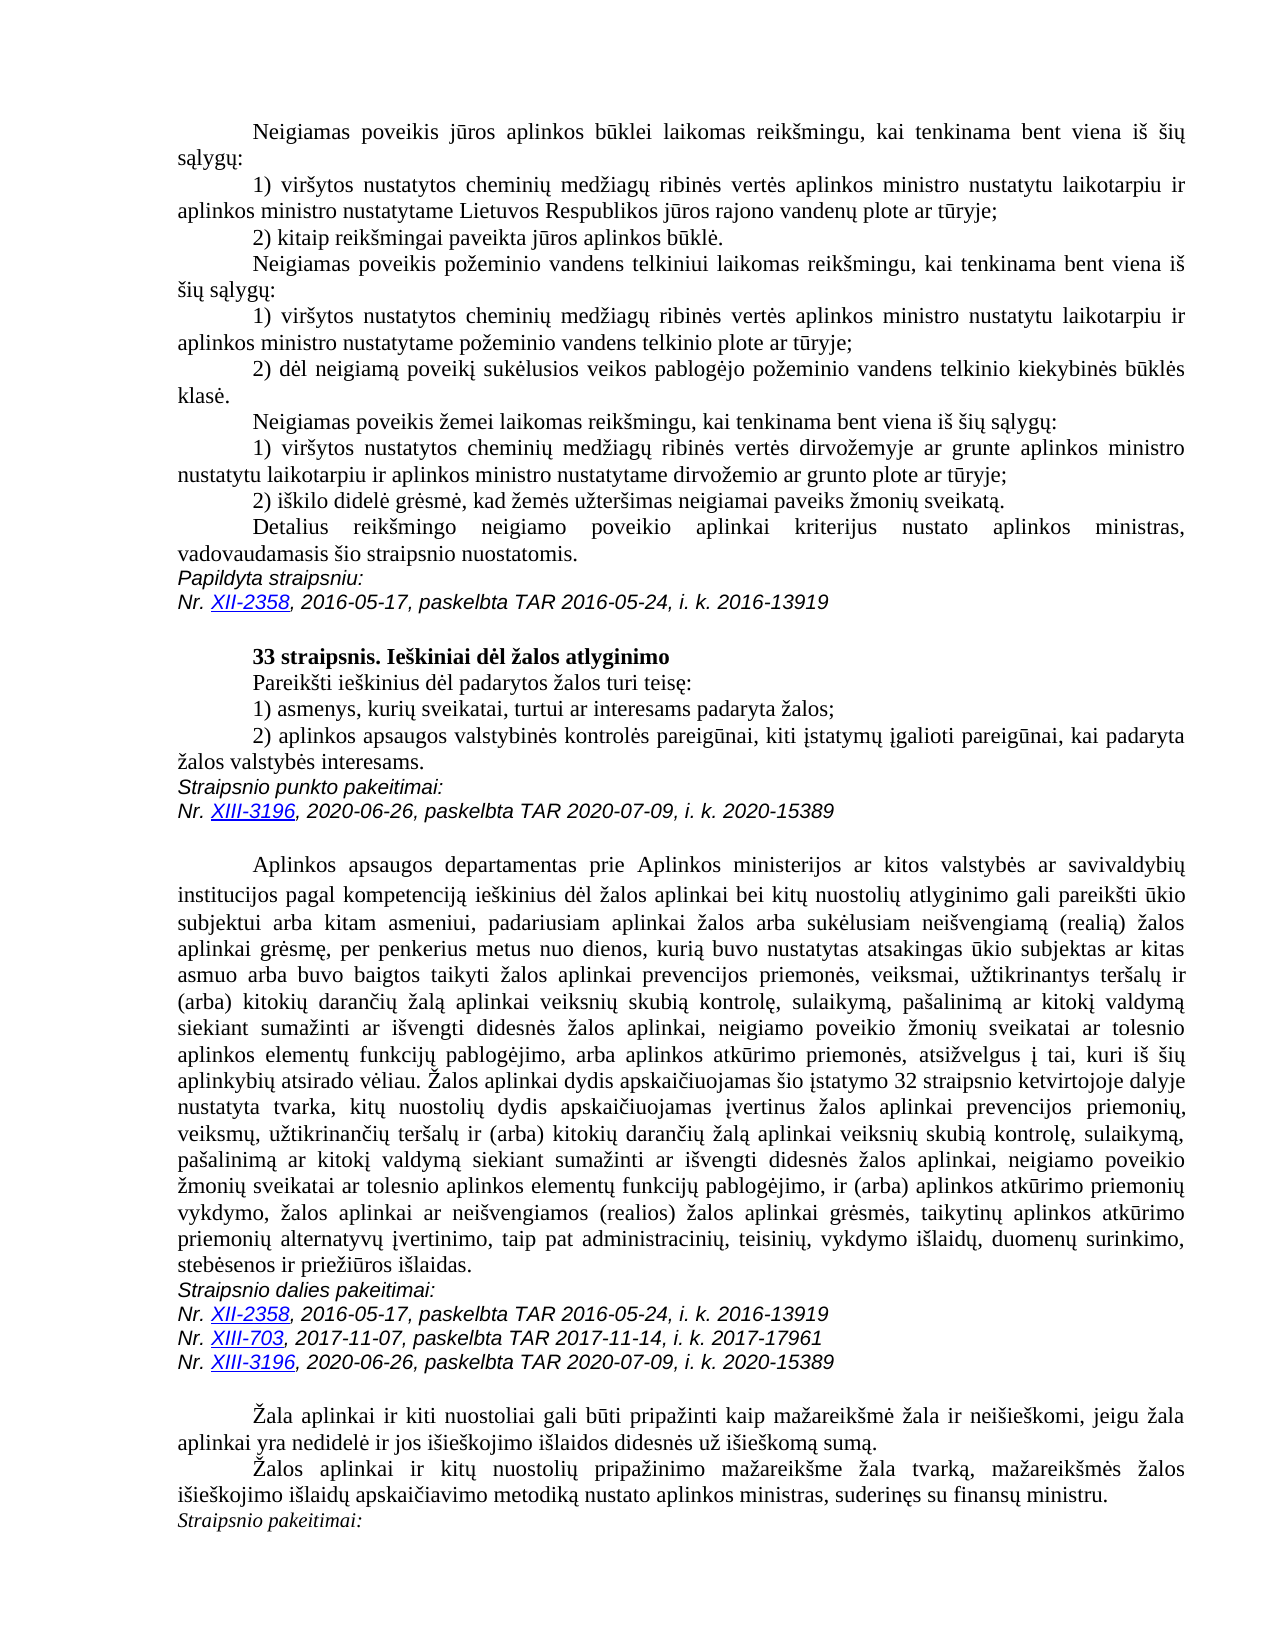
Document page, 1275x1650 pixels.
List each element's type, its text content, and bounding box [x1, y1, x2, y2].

text Straipsnio pakeitimai: [177, 1508, 1186, 1532]
text Neigiamas poveikis jūros aplinkos būklei laikomas reikšmingu, kai tenkinama bent viena iš šių sąlygų: [177, 118, 1186, 171]
text 2) dėl neigiamą poveikį sukėlusios veikos pablogėjo požeminio vandens telkinio kiekybinės būklės klasė. [177, 355, 1186, 408]
text 2) iškilo didelė grėsmė, kad žemės užteršimas neigiamai paveiks žmonių sveikatą. [177, 487, 1186, 513]
text Žala aplinkai ir kiti nuostoliai gali būti pripažinti kaip mažareikšmė žala ir neišieškomi, jeigu žala aplinkai yra nedidelė ir jos išieškojimo išlaidos didesnės už išieškomą sumą. [177, 1402, 1186, 1455]
text 33 straipsnis. Ieškiniai dėl žalos atlyginimo [177, 643, 1186, 669]
text Straipsnio punkto pakeitimai: [177, 774, 1186, 798]
text Papildyta straipsniu: [177, 566, 1186, 590]
text Neigiamas poveikis žemei laikomas reikšmingu, kai tenkinama bent viena iš šių sąlygų: [177, 408, 1186, 434]
text Pareikšti ieškinius dėl padarytos žalos turi teisę: [177, 669, 1186, 696]
text Aplinkos apsaugos departamentas prie Aplinkos ministerijos ar kitos valstybės ar savivaldybių institucijos pagal kompetenciją ieškinius dėl žalos aplinkai bei kitų nuostolių atlyginimo gali pareikšti ūkio subjektui arba kitam asmeniui, padariusiam aplinkai žalos arba sukėlusiam neišvengiamą (realią) žalos aplinkai grėsmę, per penkerius metus nuo dienos, kurią buvo nustatytas atsakingas ūkio subjektas ar kitas asmuo arba buvo baigtos taikyti žalos aplinkai prevencijos priemonės, veiksmai, užtikrinantys teršalų ir (arba) kitokių darančių žalą aplinkai veiksnių skubią kontrolę, sulaikymą, pašalinimą ar kitokį valdymą siekiant sumažinti ar išvengti didesnės žalos aplinkai, neigiamo poveikio žmonių sveikatai ar tolesnio aplinkos elementų funkcijų pablogėjimo, arba aplinkos atkūrimo priemonės, atsižvelgus į tai, kuri iš šių aplinkybių atsirado vėliau. Žalos aplinkai dydis apskaičiuojamas šio įstatymo 32 straipsnio ketvirtojoje dalyje nustatyta tvarka, kitų nuostolių dydis apskaičiuojamas įvertinus žalos aplinkai prevencijos priemonių, veiksmų, užtikrinančių teršalų ir (arba) kitokių darančių žalą aplinkai veiksnių skubią kontrolę, sulaikymą, pašalinimą ar kitokį valdymą siekiant sumažinti ar išvengti didesnės žalos aplinkai, neigiamo poveikio žmonių sveikatai ar tolesnio aplinkos elementų funkcijų pablogėjimo, ir (arba) aplinkos atkūrimo priemonių vykdymo, žalos aplinkai ar neišvengiamos (realios) žalos aplinkai grėsmės, taikytinų aplinkos atkūrimo priemonių alternatyvų įvertinimo, taip pat administracinių, teisinių, vykdymo išlaidų, duomenų surinkimo, stebėsenos ir priežiūros išlaidas. [177, 851, 1186, 1278]
text 2) kitaip reikšmingai paveikta jūros aplinkos būklė. [177, 223, 1186, 250]
text 1) viršytos nustatytos cheminių medžiagų ribinės vertės aplinkos ministro nustatytu laikotarpiu ir aplinkos ministro nustatytame Lietuvos Respublikos jūros rajono vandenų plote ar tūryje; [177, 171, 1186, 223]
text 1) asmenys, kurių sveikatai, turtui ar interesams padaryta žalos; [177, 696, 1186, 722]
text Neigiamas poveikis požeminio vandens telkiniui laikomas reikšmingu, kai tenkinama bent viena iš šių sąlygų: [177, 250, 1186, 303]
text Nr. XIII-3196, 2020-06-26, paskelbta TAR 2020-07-09, i. k. 2020-15389 [177, 798, 1186, 822]
text Detalius reikšmingo neigiamo poveikio aplinkai kriterijus nustato aplinkos ministras, vadovaudamasis šio straipsnio nuostatomis. [177, 513, 1186, 566]
text Nr. XII-2358, 2016-05-17, paskelbta TAR 2016-05-24, i. k. 2016-13919 [177, 590, 1186, 614]
text 2) aplinkos apsaugos valstybinės kontrolės pareigūnai, kiti įstatymų įgalioti pareigūnai, kai padaryta žalos valstybės interesams. [177, 722, 1186, 774]
text Nr. XIII-703, 2017-11-07, paskelbta TAR 2017-11-14, i. k. 2017-17961 [177, 1326, 1186, 1350]
text Žalos aplinkai ir kitų nuostolių pripažinimo mažareikšme žala tvarką, mažareikšmės žalos išieškojimo išlaidų apskaičiavimo metodiką nustato aplinkos ministras, suderinęs su finansų ministru. [177, 1455, 1186, 1508]
text 1) viršytos nustatytos cheminių medžiagų ribinės vertės dirvožemyje ar grunte aplinkos ministro nustatytu laikotarpiu ir aplinkos ministro nustatytame dirvožemio ar grunto plote ar tūryje; [177, 434, 1186, 487]
text Nr. XII-2358, 2016-05-17, paskelbta TAR 2016-05-24, i. k. 2016-13919 [177, 1302, 1186, 1326]
text Straipsnio dalies pakeitimai: [177, 1278, 1186, 1302]
text Nr. XIII-3196, 2020-06-26, paskelbta TAR 2020-07-09, i. k. 2020-15389 [177, 1350, 1186, 1374]
text 1) viršytos nustatytos cheminių medžiagų ribinės vertės aplinkos ministro nustatytu laikotarpiu ir aplinkos ministro nustatytame požeminio vandens telkinio plote ar tūryje; [177, 303, 1186, 355]
